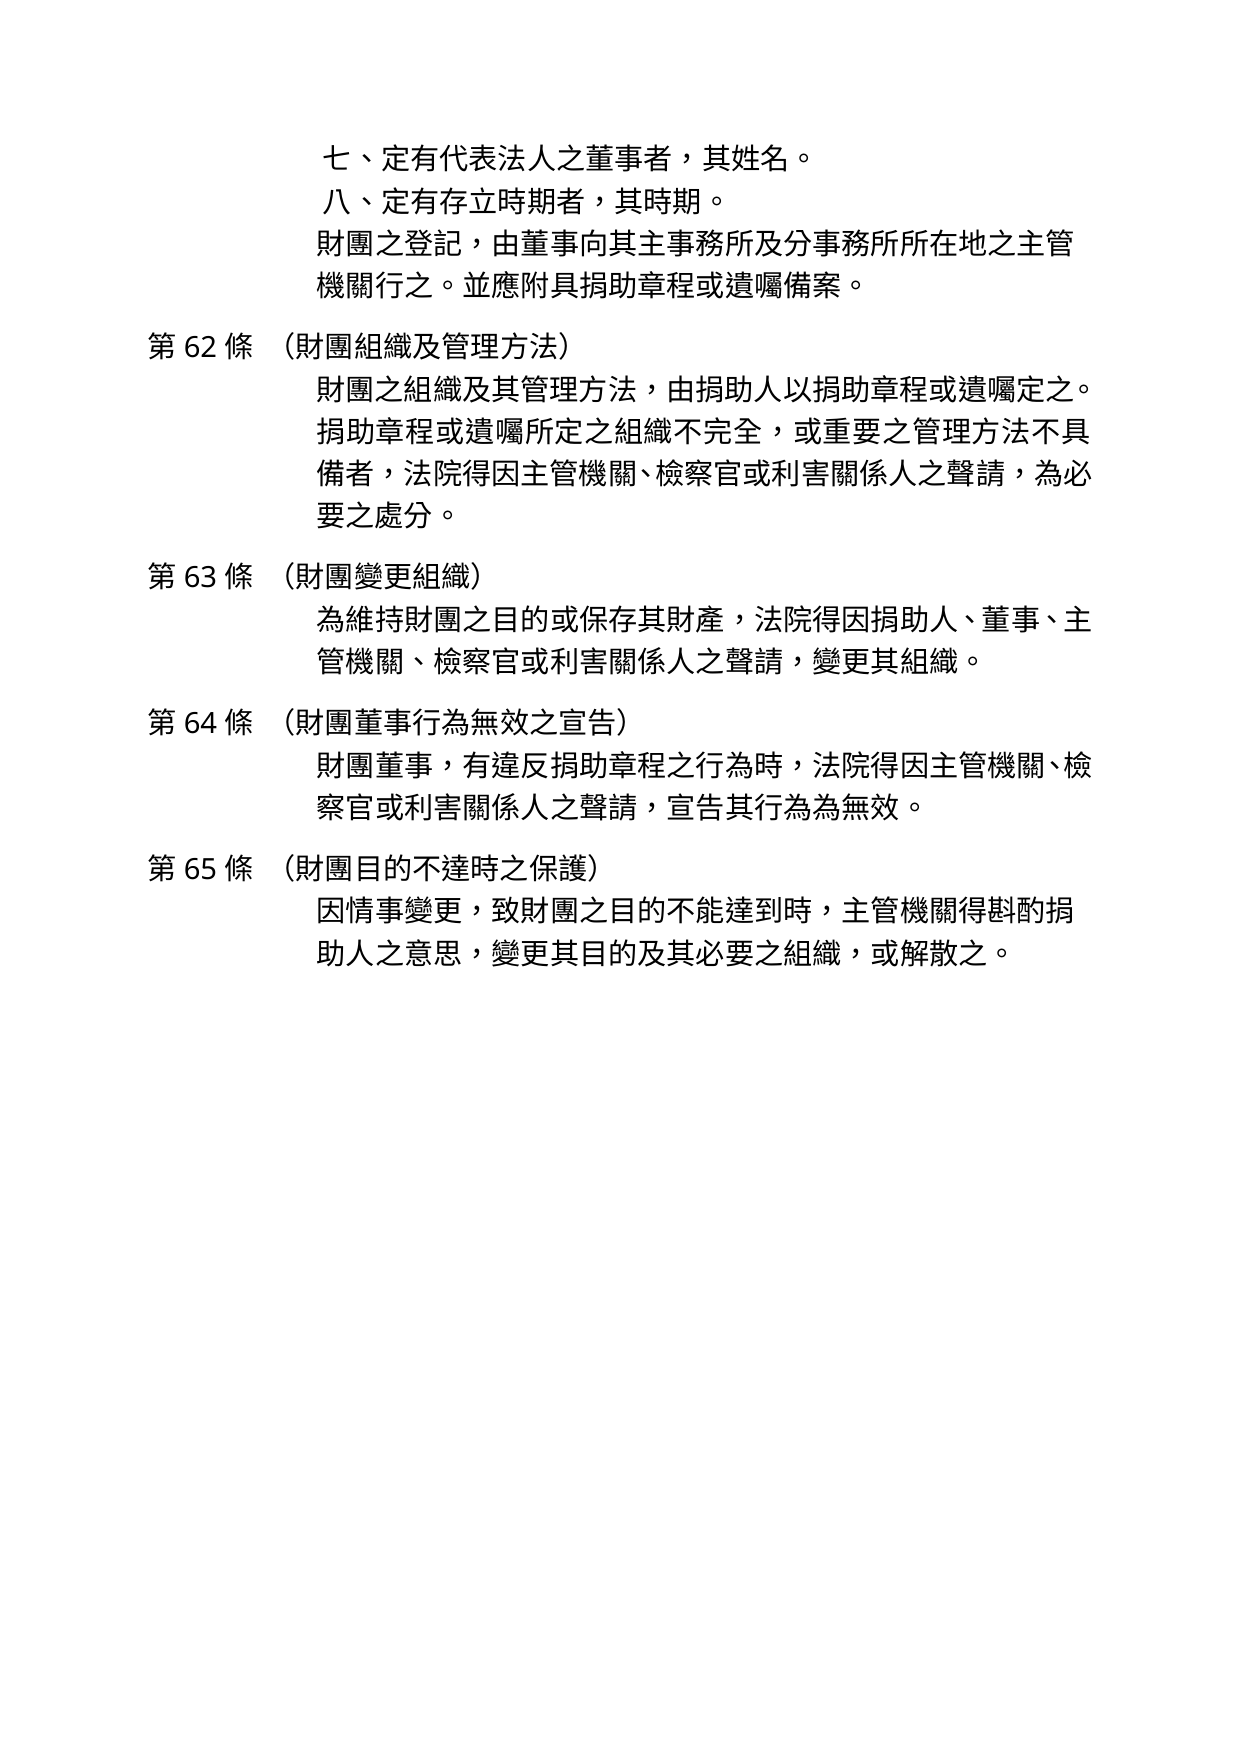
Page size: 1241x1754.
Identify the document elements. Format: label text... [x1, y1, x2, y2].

text 因情事變更，致財團之目的不能達到時，主管機關得斟酌捐助人之意思，變更其目的及其必要之組織，或解散之。 [316, 888, 1092, 972]
text 第 63 條 （財團變更組織） [148, 554, 1092, 596]
text 第 65 條 （財團目的不達時之保護） [148, 846, 1092, 888]
text 財團之登記，由董事向其主事務所及分事務所所在地之主管機關行之。並應附具捐助章程或遺囑備案。 [316, 220, 1092, 305]
text 第 62 條 （財團組織及管理方法） [148, 324, 1092, 366]
text 財團之組織及其管理方法，由捐助人以捐助章程或遺囑定之。捐助章程或遺囑所定之組織不完全，或重要之管理方法不具備者，法院得因主管機關、檢察官或利害關係人之聲請，為必要之處分。 [316, 366, 1092, 535]
text 財團董事，有違反捐助章程之行為時，法院得因主管機關、檢察官或利害關係人之聲請，宣告其行為為無效。 [316, 742, 1092, 827]
text 八、定有存立時期者，其時期。 [323, 178, 1092, 220]
text 第 64 條 （財團董事行為無效之宣告） [148, 700, 1092, 742]
text 七、定有代表法人之董事者，其姓名。 [323, 136, 1092, 178]
text 為維持財團之目的或保存其財產，法院得因捐助人、董事、主管機關、檢察官或利害關係人之聲請，變更其組織。 [316, 596, 1092, 681]
